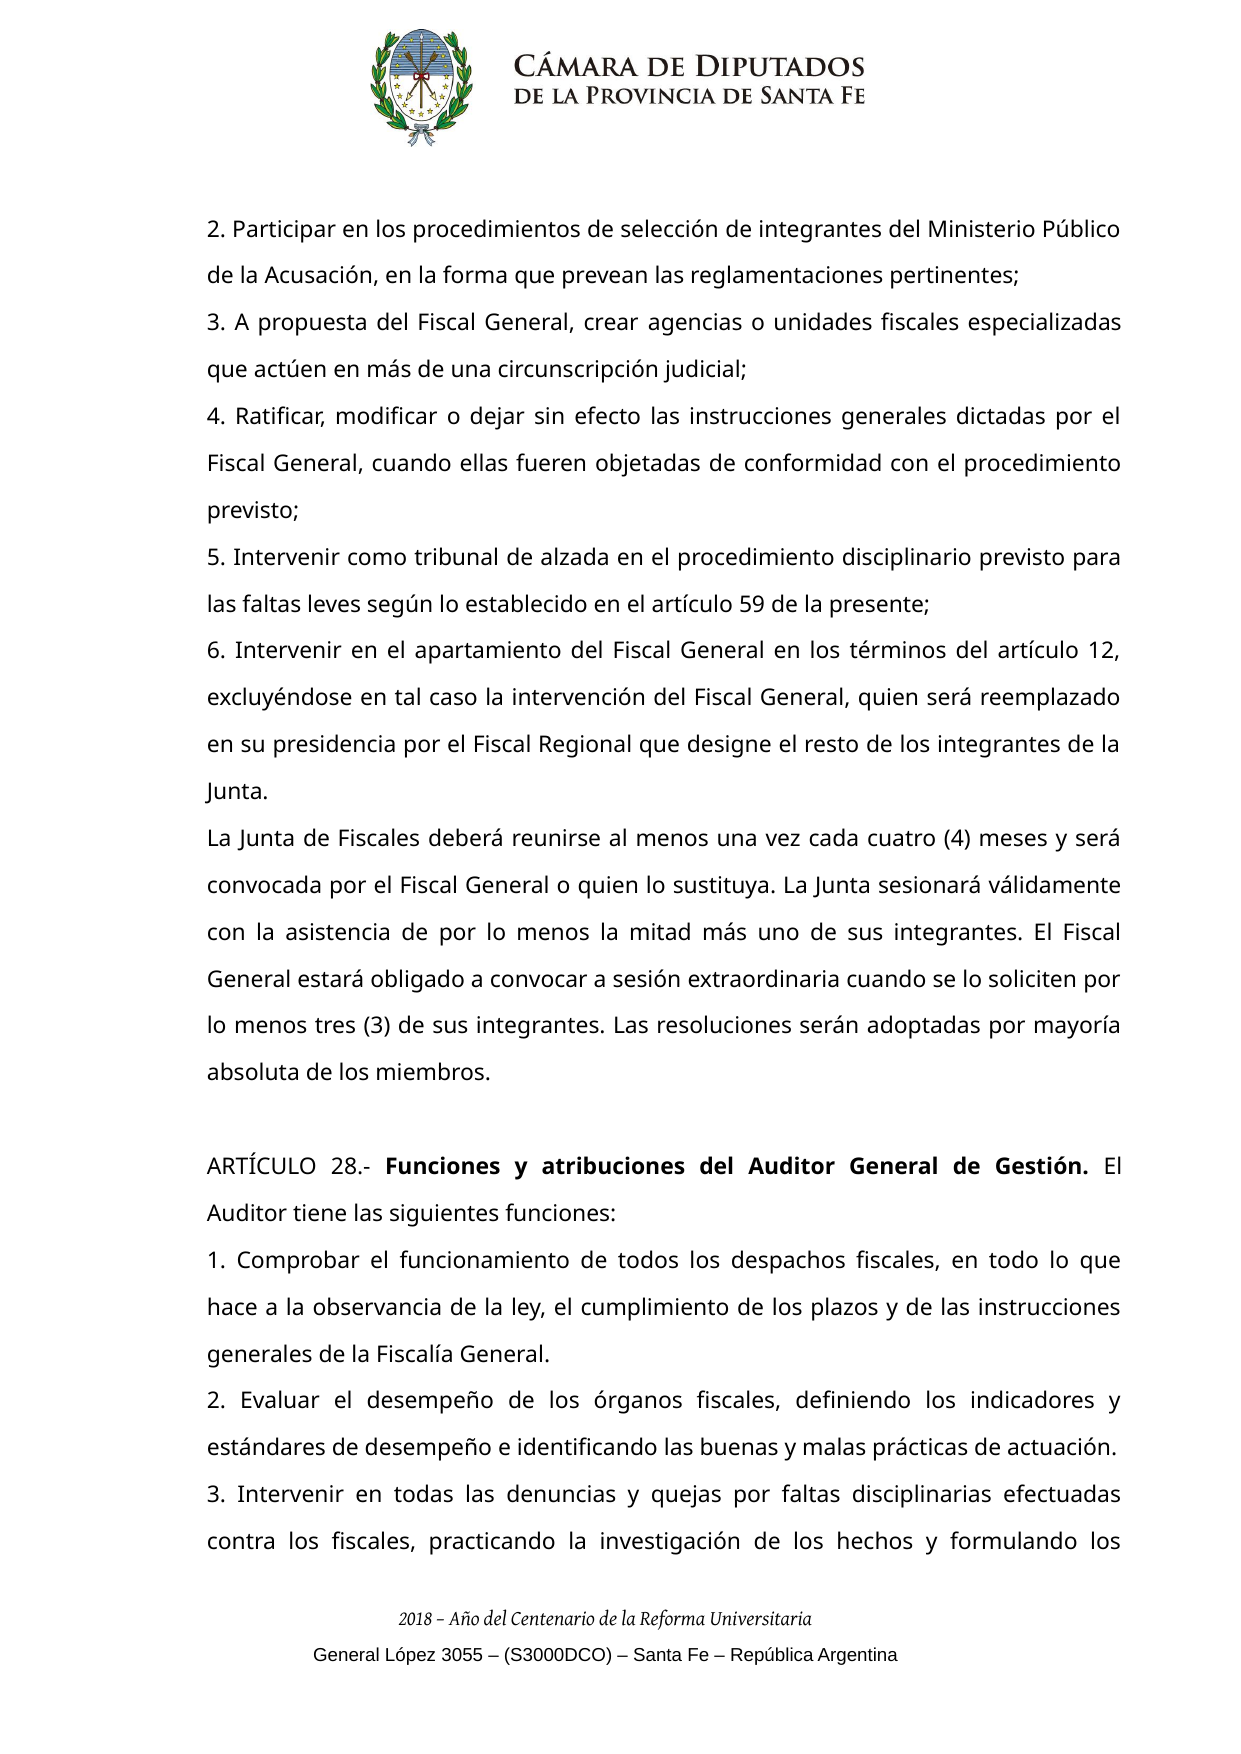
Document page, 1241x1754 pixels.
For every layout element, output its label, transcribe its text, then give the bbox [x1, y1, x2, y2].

text La Junta de Fiscales deberá reunirse al menos una vez cada cuatro (4) meses y será convocada por el Fiscal General o quien lo sustituya. La Junta sesionará válidamente con la asistencia de por lo menos la mitad más uno de sus integrantes. El Fiscal General estará obligado a convocar a sesión extraordinaria cuando se lo soliciten por lo menos tres (3) de sus integrantes. Las resoluciones serán adoptadas por mayoría absoluta de los miembros. [207, 822, 1122, 1088]
text 4. Ratificar, modificar o dejar sin efecto las instrucciones generales dictadas por el Fiscal General, cuando ellas fueren objetadas de conformidad con el procedimiento previsto; [207, 400, 1122, 525]
text ARTÍCULO 28.- Funciones y atribuciones del Auditor General de Gestión. El Auditor tiene las siguientes funciones: [207, 1150, 1122, 1228]
text 6. Intervenir en el apartamiento del Fiscal General en los términos del artículo 12, excluyéndose en tal caso la intervención del Fiscal General, quien será reemplazado en su presidencia por el Fiscal Regional que designe el resto de los integrantes de la Junta. [207, 634, 1122, 806]
text 5. Intervenir como tribunal de alzada en el procedimiento disciplinario previsto para las faltas leves según lo establecido en el artículo 59 de la presente; [207, 541, 1122, 619]
text 2. Evaluar el desempeño de los órganos fiscales, definiendo los indicadores y estándares de desempeño e identificando las buenas y malas prácticas de actuación. [207, 1384, 1122, 1463]
text 2. Participar en los procedimientos de selección de integrantes del Ministerio Público de la Acusación, en la forma que prevean las reglamentaciones pertinentes; [207, 213, 1122, 291]
text 3. Intervenir en todas las denuncias y quejas por faltas disciplinarias efectuadas contra los fiscales, practicando la investigación de los hechos y formulando los [207, 1478, 1122, 1556]
text 1. Comprobar el funcionamiento de todos los despachos fiscales, en todo lo que hace a la observancia de la ley, el cumplimiento de los plazos y de las instrucciones generales de la Fiscalía General. [207, 1244, 1122, 1369]
text 3. A propuesta del Fiscal General, crear agencias o unidades fiscales especializadas que actúen en más de una circunscripción judicial; [207, 306, 1122, 384]
picture [370, 29, 865, 151]
